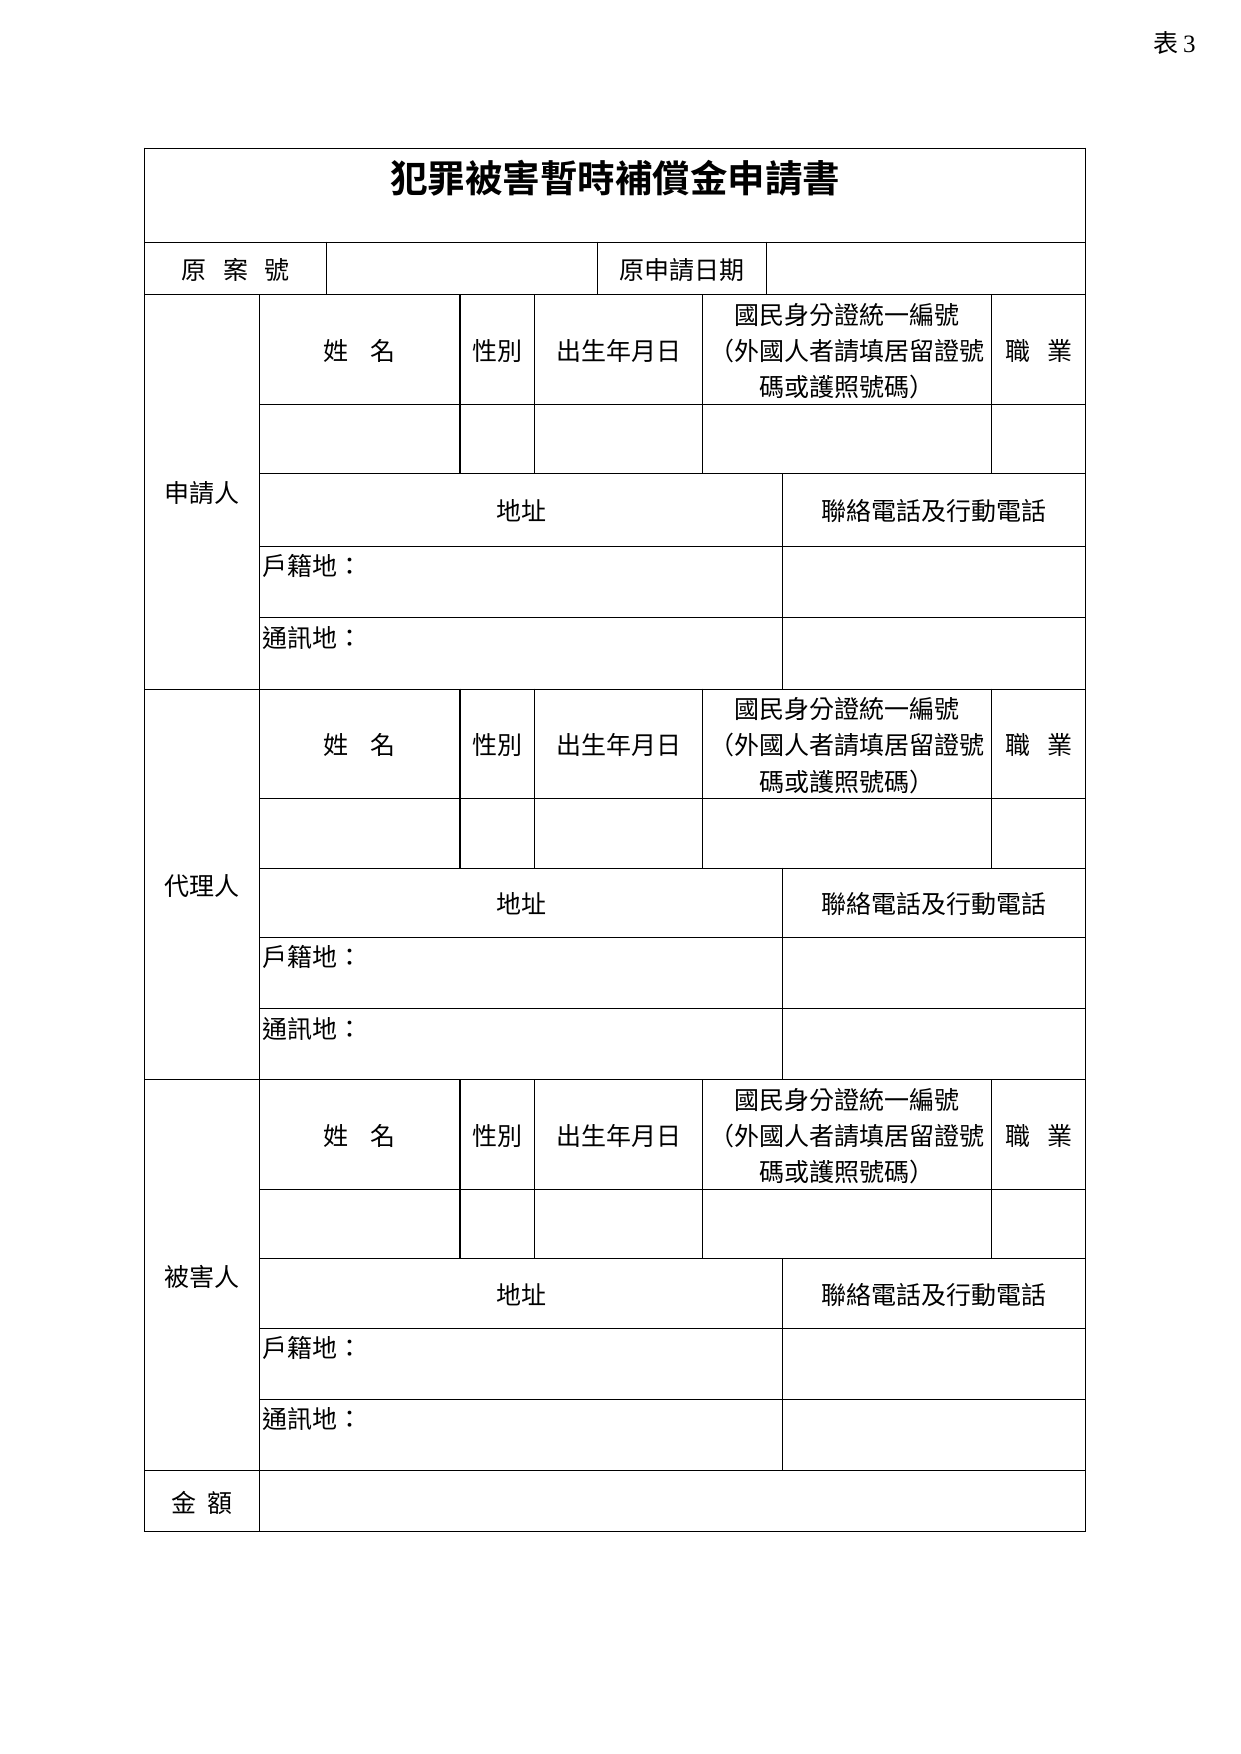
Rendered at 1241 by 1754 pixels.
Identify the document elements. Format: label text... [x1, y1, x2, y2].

table_cell [535, 799, 702, 867]
table_cell [535, 1190, 702, 1258]
table_cell 戶籍地： [260, 938, 782, 1008]
table_cell 出生年月日 [535, 1080, 702, 1189]
table_header 犯罪被害暫時補償金申請書 [1138, 16, 1231, 89]
table_cell [992, 1190, 1085, 1258]
table_cell 通訊地： [260, 618, 782, 688]
table_cell 國民身分證統一編號 （外國人者請填居留證號碼或護照號碼） [703, 1080, 991, 1189]
table_cell [260, 405, 459, 473]
table_cell [327, 243, 597, 294]
table_cell [783, 1009, 1085, 1079]
table_cell 職 業 [992, 1080, 1085, 1189]
table_cell [783, 938, 1085, 1008]
table_cell [783, 1329, 1085, 1399]
table_cell 戶籍地： [260, 547, 782, 617]
table_cell 金 額 [145, 1471, 259, 1531]
table_header 犯罪被害暫時補償金申請書 [145, 149, 1085, 242]
table_cell 申請人 [145, 295, 259, 688]
table_cell 代理人 [145, 690, 259, 1079]
table_cell 通訊地： [260, 1400, 782, 1470]
table_cell 職 業 [992, 690, 1085, 798]
table_cell [260, 1190, 459, 1258]
table_cell [260, 1471, 1085, 1531]
table_cell [783, 547, 1085, 617]
table_cell [461, 799, 534, 867]
table_cell 出生年月日 [535, 295, 702, 404]
table_cell 原申請日期 [598, 243, 766, 294]
table_cell [703, 405, 991, 473]
table_cell 國民身分證統一編號 （外國人者請填居留證號碼或護照號碼） [703, 690, 991, 798]
table_cell [703, 799, 991, 867]
table_cell 性別 [461, 690, 534, 798]
table_cell 出生年月日 [535, 690, 702, 798]
table_cell [535, 405, 702, 473]
table_cell 通訊地： [260, 1009, 782, 1079]
table_cell 國民身分證統一編號 （外國人者請填居留證號碼或護照號碼） [703, 295, 991, 404]
table_cell [783, 1400, 1085, 1470]
table_cell [992, 799, 1085, 867]
table_cell 姓 名 [260, 295, 459, 404]
table_cell 地址 [260, 474, 782, 546]
table_cell 姓 名 [260, 690, 459, 798]
table_cell 姓 名 [260, 1080, 459, 1189]
table_cell [992, 405, 1085, 473]
table_cell 性別 [461, 295, 534, 404]
table_cell [461, 405, 534, 473]
table_cell 聯絡電話及行動電話 [783, 474, 1085, 546]
table_cell [461, 1190, 534, 1258]
table_cell 聯絡電話及行動電話 [783, 1259, 1085, 1327]
table_cell 被害人 [145, 1080, 259, 1470]
table_cell [783, 618, 1085, 688]
table_cell [767, 243, 1085, 294]
table_cell [260, 799, 459, 867]
table_cell 職 業 [992, 295, 1085, 404]
table_cell [703, 1190, 991, 1258]
table_cell 聯絡電話及行動電話 [783, 869, 1085, 937]
table_cell 地址 [260, 869, 782, 937]
table_cell 地址 [260, 1259, 782, 1327]
table_cell 原 案 號 [145, 243, 326, 294]
table_cell 性別 [461, 1080, 534, 1189]
table_cell 戶籍地： [260, 1329, 782, 1399]
